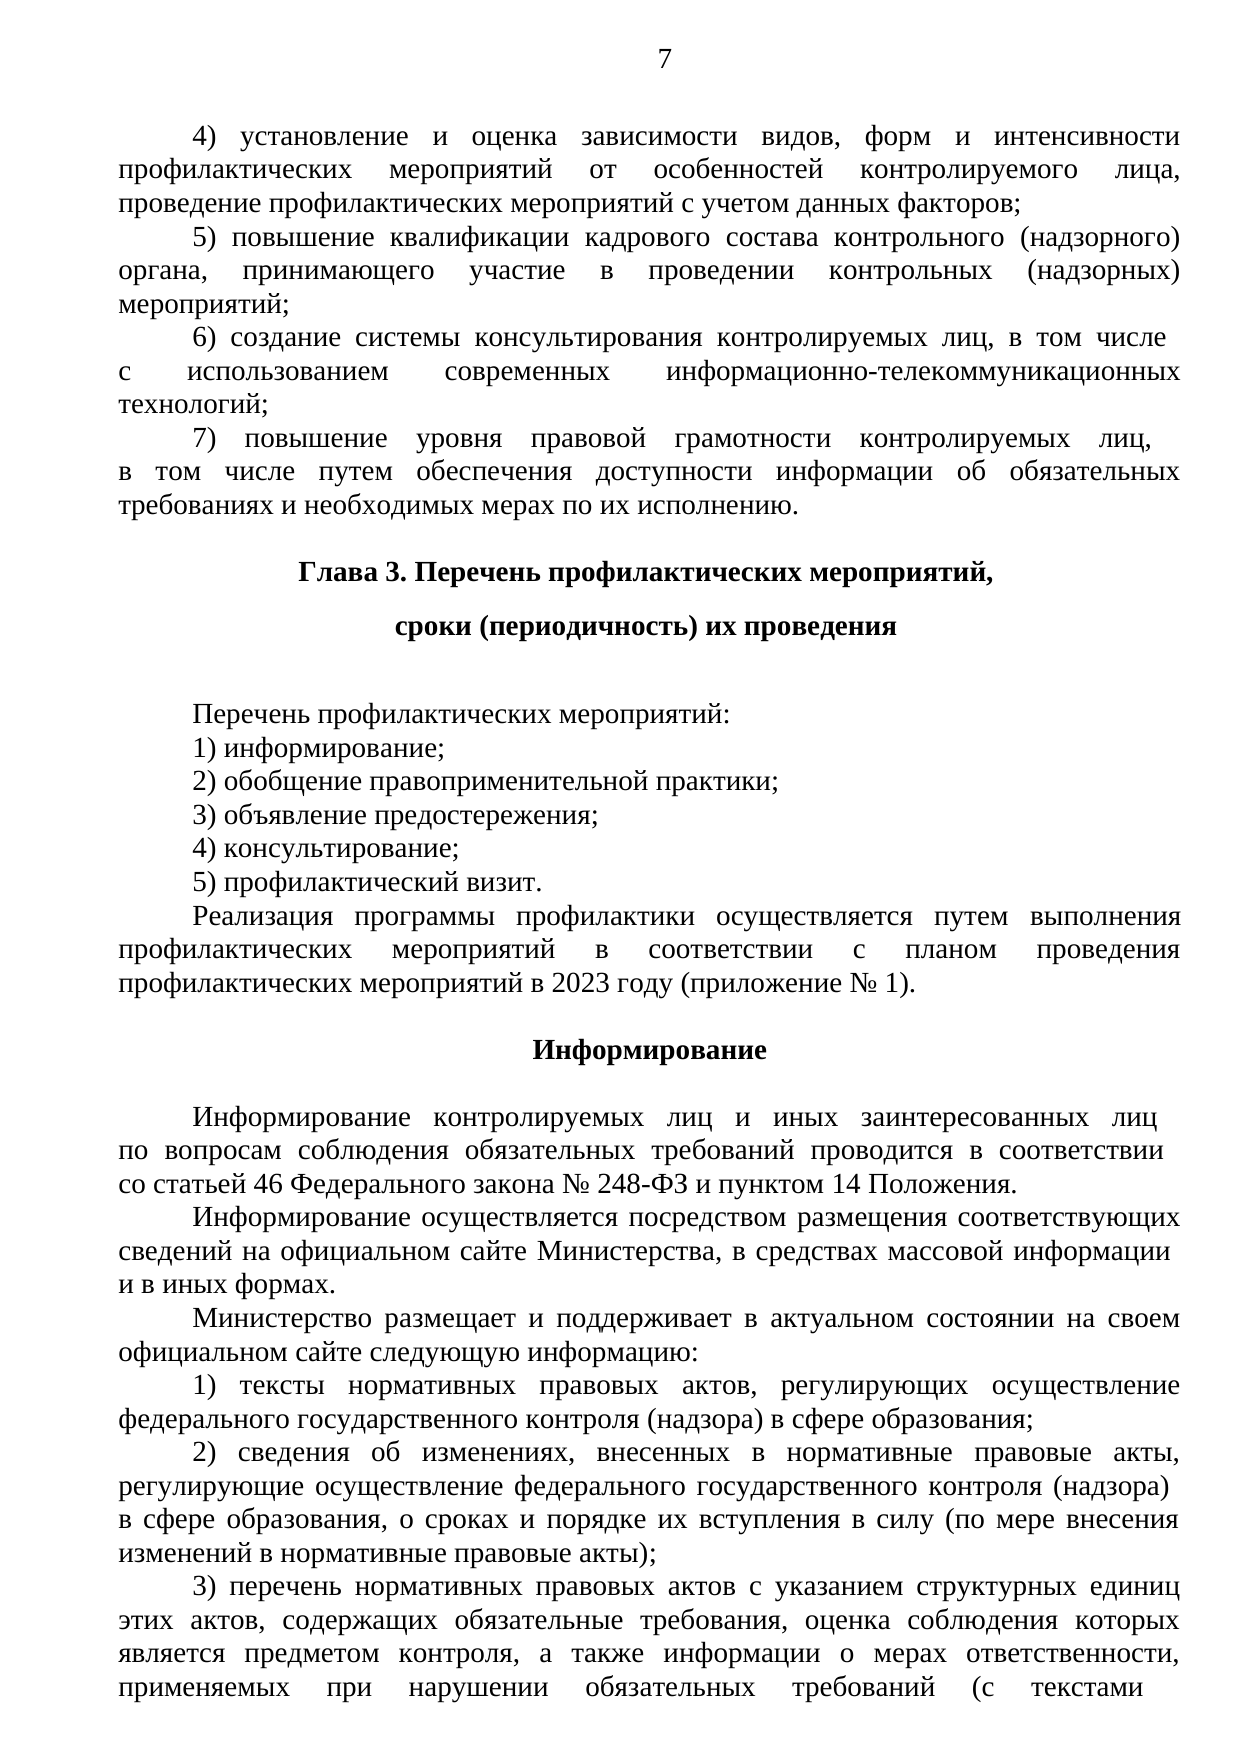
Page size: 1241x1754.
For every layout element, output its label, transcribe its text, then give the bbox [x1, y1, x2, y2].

text Министерство размещает и поддерживает в актуальном состоянии на своем официальном сайте следующую информацию: [118, 1300, 1181, 1367]
text 3) объявление предостережения; [118, 797, 1181, 831]
text Информирование контролируемых лиц и иных заинтересованных лиц по вопросам соблюдения обязательных требований проводится в соответствии со статьей 46 Федерального закона № 248-ФЗ и пунктом 14 Положения. [118, 1099, 1181, 1199]
text 1) информирование; [118, 730, 1181, 763]
text Реализация программы профилактики осуществляется путем выполнения профилактических мероприятий в соответствии с планом проведения профилактических мероприятий в 2023 году (приложение № 1). [118, 898, 1181, 998]
subtitle Глава 3. Перечень профилактических мероприятий, [118, 554, 1181, 588]
text 1) тексты нормативных правовых актов, регулирующих осуществление федерального государственного контроля (надзора) в сфере образования; [118, 1367, 1181, 1434]
text 6) создание системы консультирования контролируемых лиц, в том числе с использованием современных информационно-телекоммуникационных технологий; [118, 319, 1181, 420]
text 7) повышение уровня правовой грамотности контролируемых лиц, в том числе путем обеспечения доступности информации об обязательных требованиях и необходимых мерах по их исполнению. [118, 420, 1181, 521]
text Перечень профилактических мероприятий: [118, 696, 1181, 730]
text 2) сведения об изменениях, внесенных в нормативные правовые акты, регулирующие осуществление федерального государственного контроля (надзора) в сфере образования, о сроках и порядке их вступления в силу (по мере внесения изменений в нормативные правовые акты); [118, 1434, 1181, 1568]
text 5) профилактический визит. [118, 864, 1181, 898]
text Информирование [118, 1032, 1181, 1065]
text 4) консультирование; [118, 831, 1181, 864]
text 5) повышение квалификации кадрового состава контрольного (надзорного) органа, принимающего участие в проведении контрольных (надзорных) мероприятий; [118, 219, 1181, 319]
text 3) перечень нормативных правовых актов с указанием структурных единиц этих актов, содержащих обязательные требования, оценка соблюдения которых является предметом контроля, а также информации о мерах ответственности, применяемых при нарушении обязательных требований (с текстами [118, 1568, 1181, 1703]
text 4) установление и оценка зависимости видов, форм и интенсивности профилактических мероприятий от особенностей контролируемого лица, проведение профилактических мероприятий с учетом данных факторов; [118, 118, 1181, 219]
subtitle сроки (периодичность) их проведения [118, 608, 1181, 676]
text 2) обобщение правоприменительной практики; [118, 763, 1181, 797]
text Информирование осуществляется посредством размещения соответствующих сведений на официальном сайте Министерства, в средствах массовой информации и в иных формах. [118, 1199, 1181, 1300]
